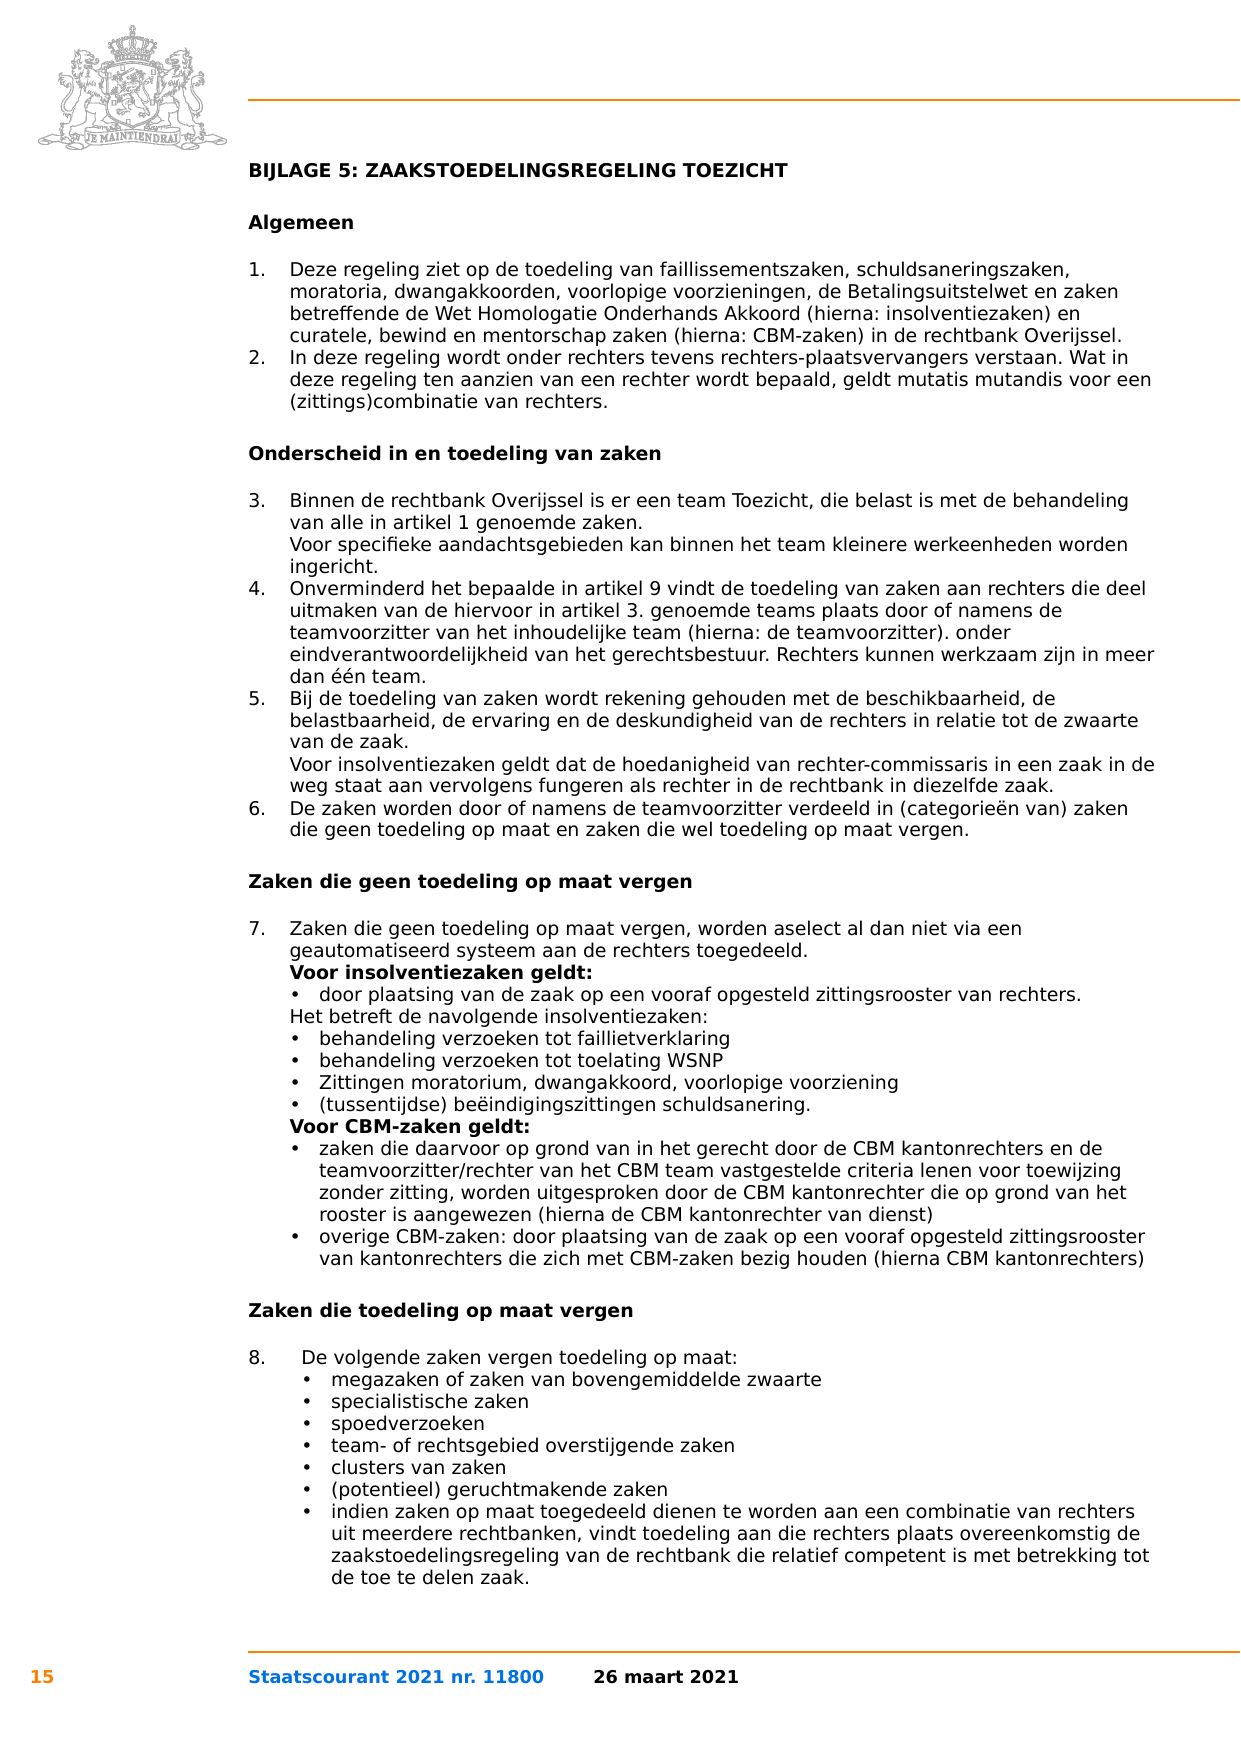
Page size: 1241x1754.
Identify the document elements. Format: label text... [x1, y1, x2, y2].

picture [38, 25, 227, 150]
text 3. Binnen de rechtbank Overijssel is er een team Toezicht, die belast is met de behandeling van alle in artikel 1 genoemde zaken. [248, 490, 1163, 534]
text 7. Zaken die geen toedeling op maat vergen, worden aselect al dan niet via een geautomatiseerd systeem aan de rechters toegedeeld. [248, 918, 1163, 962]
text 5. Bij de toedeling van zaken wordt rekening gehouden met de beschikbaarheid, de belastbaarheid, de ervaring en de deskundigheid van de rechters in relatie tot de zwaarte van de zaak. [248, 687, 1163, 753]
subtitle Onderscheid in en toedeling van zaken [248, 443, 1163, 465]
text • (potentieel) geruchtmakende zaken [301, 1479, 1163, 1501]
text • overige CBM-zaken: door plaatsing van de zaak op een vooraf opgesteld zittingsrooster van kantonrechters die zich met CBM-zaken bezig houden (hierna CBM kantonrechters) [289, 1226, 1163, 1270]
text • zaken die daarvoor op grond van in het gerecht door de CBM kantonrechters en de teamvoorzitter/rechter van het CBM team vastgestelde criteria lenen voor toewijzing zonder zitting, worden uitgesproken door de CBM kantonrechter die op grond van het rooster is aangewezen (hierna de CBM kantonrechter van dienst) [289, 1138, 1163, 1226]
text Voor insolventiezaken geldt: [289, 962, 1163, 984]
subtitle Zaken die toedeling op maat vergen [248, 1300, 1163, 1322]
text • behandeling verzoeken tot faillietverklaring [289, 1028, 1163, 1050]
text Voor specifieke aandachtsgebieden kan binnen het team kleinere werkeenheden worden ingericht. [289, 534, 1163, 578]
text • (tussentijdse) beëindigingszittingen schuldsanering. [289, 1094, 1163, 1116]
text Het betreft de navolgende insolventiezaken: [289, 1006, 1163, 1028]
text • megazaken of zaken van bovengemiddelde zwaarte [301, 1369, 1163, 1391]
text • door plaatsing van de zaak op een vooraf opgesteld zittingsrooster van rechters. [289, 984, 1163, 1006]
text • spoedverzoeken [301, 1413, 1163, 1435]
text Voor CBM-zaken geldt: [289, 1116, 1163, 1138]
subtitle Zaken die geen toedeling op maat vergen [248, 871, 1163, 893]
text 1. Deze regeling ziet op de toedeling van faillissementszaken, schuldsaneringszaken, moratoria, dwangakkoorden, voorlopige voorzieningen, de Betalingsuitstelwet en zaken betreffende de Wet Homologatie Onderhands Akkoord (hierna: insolventiezaken) en curatele, bewind en mentorschap zaken (hierna: CBM-zaken) in de rechtbank Overijssel. [248, 259, 1163, 347]
text 2. In deze regeling wordt onder rechters tevens rechters-plaatsvervangers verstaan. Wat in deze regeling ten aanzien van een rechter wordt bepaald, geldt mutatis mutandis voor een (zittings)combinatie van rechters. [248, 347, 1163, 413]
text 6. De zaken worden door of namens de teamvoorzitter verdeeld in (categorieën van) zaken die geen toedeling op maat en zaken die wel toedeling op maat vergen. [248, 797, 1163, 841]
text 4. Onverminderd het bepaalde in artikel 9 vindt de toedeling van zaken aan rechters die deel uitmaken van de hiervoor in artikel 3. genoemde teams plaats door of namens de teamvoorzitter van het inhoudelijke team (hierna: de teamvoorzitter). onder eindverantwoordelijkheid van het gerechtsbestuur. Rechters kunnen werkzaam zijn in meer dan één team. [248, 578, 1163, 687]
text • clusters van zaken [301, 1457, 1163, 1479]
text • indien zaken op maat toegedeeld dienen te worden aan een combinatie van rechters uit meerdere rechtbanken, vindt toedeling aan die rechters plaats overeenkomstig de zaakstoedelingsregeling van de rechtbank die relatief competent is met betrekking tot de toe te delen zaak. [301, 1501, 1163, 1589]
subtitle BIJLAGE 5: ZAAKSTOEDELINGSREGELING TOEZICHT [248, 160, 1163, 182]
subtitle Algemeen [248, 212, 1163, 234]
text • Zittingen moratorium, dwangakkoord, voorlopige voorziening [289, 1072, 1163, 1094]
text 8. De volgende zaken vergen toedeling op maat: [248, 1347, 1163, 1369]
text Voor insolventiezaken geldt dat de hoedanigheid van rechter-commissaris in een zaak in de weg staat aan vervolgens fungeren als rechter in de rechtbank in diezelfde zaak. [289, 753, 1163, 797]
text • behandeling verzoeken tot toelating WSNP [289, 1050, 1163, 1072]
text • specialistische zaken [301, 1391, 1163, 1413]
text • team- of rechtsgebied overstijgende zaken [301, 1435, 1163, 1457]
